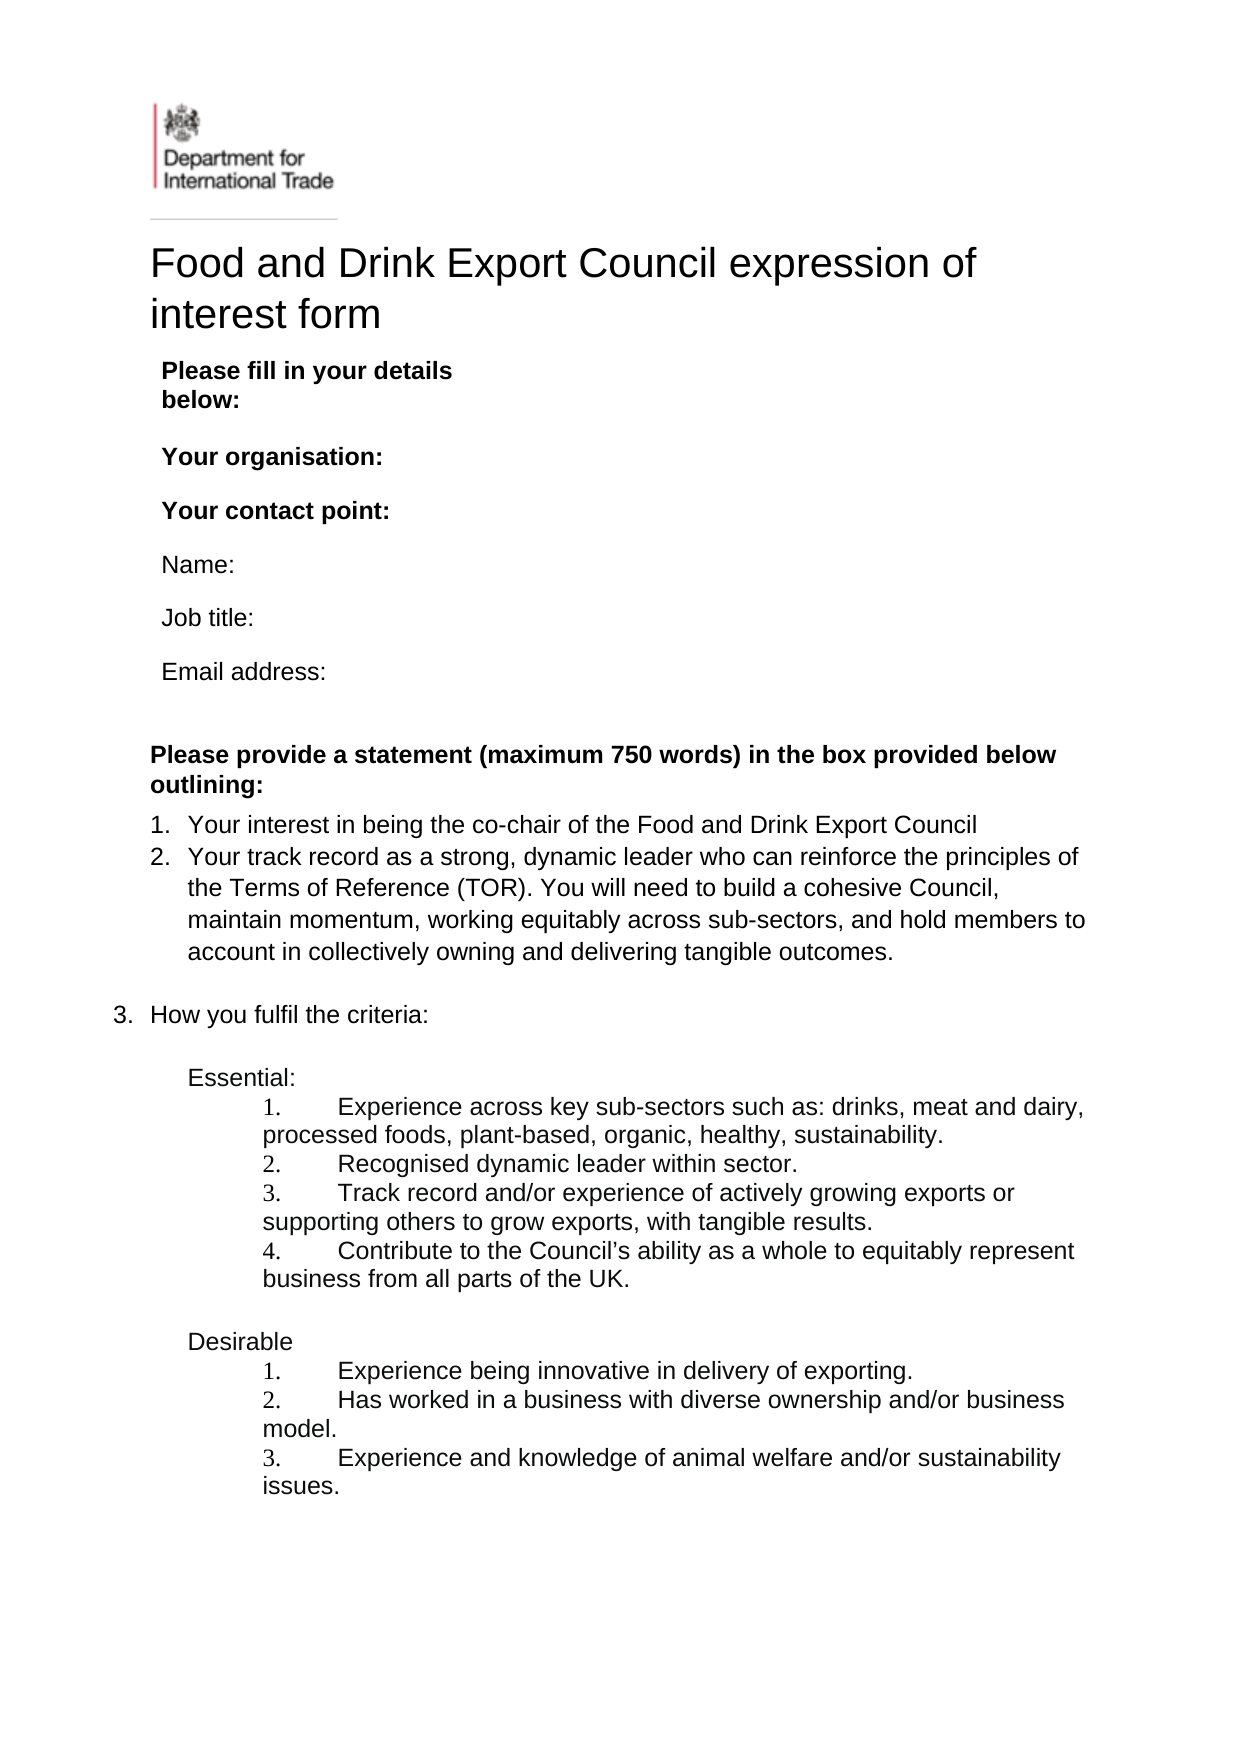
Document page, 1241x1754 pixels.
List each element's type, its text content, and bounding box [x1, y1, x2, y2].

list Your interest in being the co-chair of the Food and Drink Export Council [150, 810, 1090, 839]
list Has worked in a business with diverse ownership and/or business model. [262, 1385, 1090, 1442]
list How you fulfil the criteria: [113, 1000, 1090, 1060]
list Experience and knowledge of animal welfare and/or sustainability issues. [262, 1442, 1090, 1500]
table_cell [519, 525, 1090, 578]
list Your track record as a strong, dynamic leader who can reinforce the principles of the Terms of Reference (TOR). You will need to build a cohesive Council, maintain momentum, working equitably across sub-sectors, and hold members to account in collectively owning and delivering tangible outcomes. [150, 842, 1090, 965]
table_cell Name: [150, 525, 519, 578]
table_cell [519, 632, 1090, 686]
text Food and Drink Export Council expression of interest form [150, 239, 1090, 337]
text Please provide a statement (maximum 750 words) in the box provided below outlining: [150, 740, 1090, 798]
table_cell [519, 471, 1090, 525]
table_cell [519, 686, 1090, 740]
table_header [519, 356, 1090, 471]
list Track record and/or experience of actively growing exports or supporting others to grow exports, with tangible results. [262, 1178, 1090, 1236]
text Essential: [187, 1063, 1090, 1092]
table_cell [519, 579, 1090, 632]
table_cell Email address: [150, 632, 519, 686]
table_cell Job title: [150, 579, 519, 632]
table_cell Your contact point: [150, 471, 519, 525]
list Contribute to the Council’s ability as a whole to equitably represent business from all parts of the UK. [262, 1236, 1090, 1293]
table_cell [150, 686, 519, 740]
list Experience being innovative in delivery of exporting. [262, 1356, 1090, 1385]
table_header Please fill in your details below: Your organisation: [150, 356, 519, 471]
list Experience across key sub-sectors such as: drinks, meat and dairy, processed foods, plant-based, organic, healthy, sustainability. [262, 1092, 1090, 1149]
text Desirable [187, 1327, 1090, 1356]
list Recognised dynamic leader within sector. [262, 1149, 1090, 1178]
